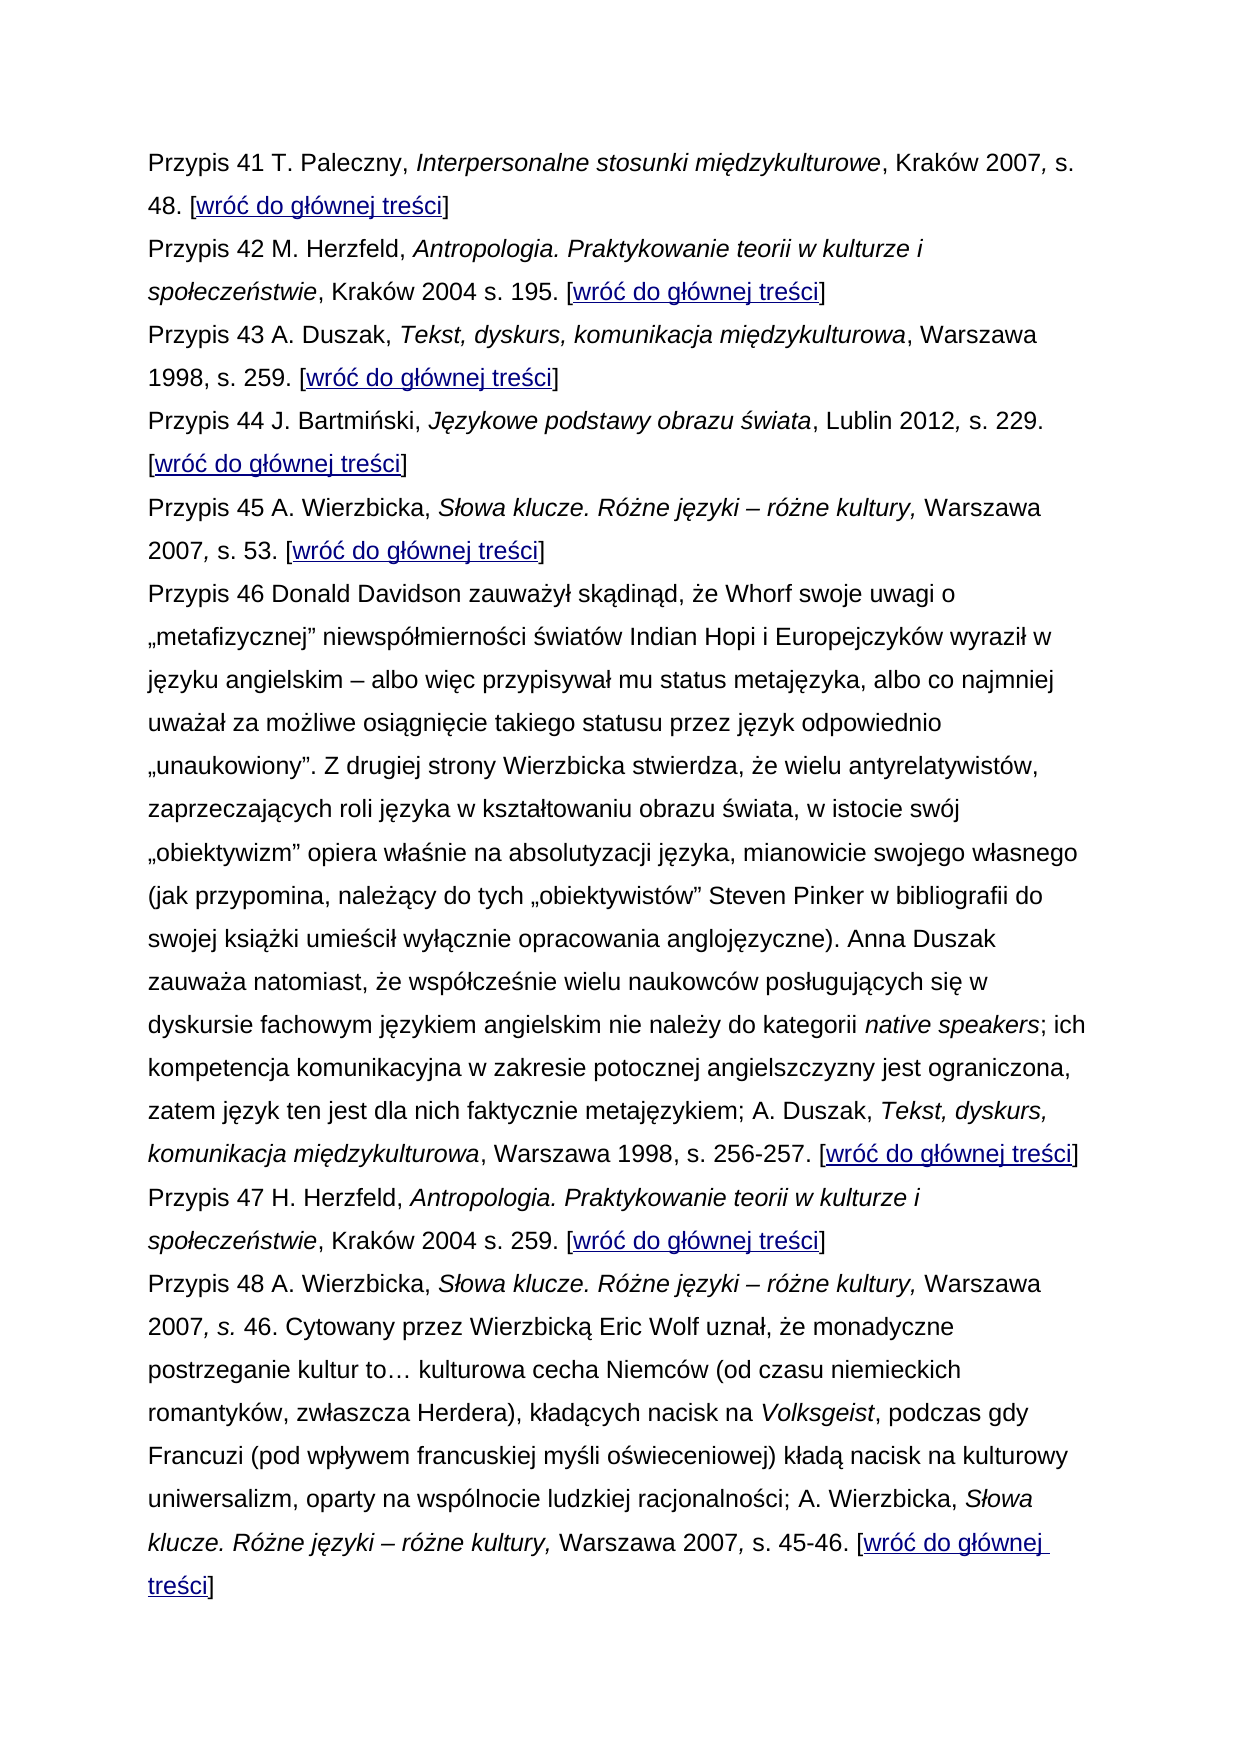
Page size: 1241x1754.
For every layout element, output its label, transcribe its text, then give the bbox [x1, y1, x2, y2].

text Przypis 42 M. Herzfeld, Antropologia. Praktykowanie teorii w kulturze i społeczeństwie, Kraków 2004 s. 195. [wróć do głównej treści] [148, 234, 1093, 306]
text Przypis 41 T. Paleczny, Interpersonalne stosunki międzykulturowe, Kraków 2007, s. 48. [wróć do głównej treści] [148, 148, 1093, 219]
text Przypis 46 Donald Davidson zauważył skądinąd, że Whorf swoje uwagi o „metafizycznej” niewspółmierności światów Indian Hopi i Europejczyków wyraził w języku angielskim – albo więc przypisywał mu status metajęzyka, albo co najmniej uważał za możliwe osiągnięcie takiego statusu przez język odpowiednio „unaukowiony”. Z drugiej strony Wierzbicka stwierdza, że wielu antyrelatywistów, zaprzeczających roli języka w kształtowaniu obrazu świata, w istocie swój „obiektywizm” opiera właśnie na absolutyzacji języka, mianowicie swojego własnego (jak przypomina, należący do tych „obiektywistów” Steven Pinker w bibliografii do swojej książki umieścił wyłącznie opracowania anglojęzyczne). Anna Duszak zauważa natomiast, że współcześnie wielu naukowców posługujących się w dyskursie fachowym językiem angielskim nie należy do kategorii native speakers; ich kompetencja komunikacyjna w zakresie potocznej angielszczyzny jest ograniczona, zatem język ten jest dla nich faktycznie metajęzykiem; A. Duszak, Tekst, dyskurs, komunikacja międzykulturowa, Warszawa 1998, s. 256-257. [wróć do głównej treści] [148, 579, 1093, 1168]
text Przypis 48 A. Wierzbicka, Słowa klucze. Różne języki – różne kultury, Warszawa 2007, s. 46. Cytowany przez Wierzbicką Eric Wolf uznał, że monadyczne postrzeganie kultur to… kulturowa cecha Niemców (od czasu niemieckich romantyków, zwłaszcza Herdera), kładących nacisk na Volksgeist, podczas gdy Francuzi (pod wpływem francuskiej myśli oświeceniowej) kładą nacisk na kulturowy uniwersalizm, oparty na wspólnocie ludzkiej racjonalności; A. Wierzbicka, Słowa klucze. Różne języki – różne kultury, Warszawa 2007, s. 45-46. [wróć do głównej treści] [148, 1269, 1093, 1599]
text Przypis 43 A. Duszak, Tekst, dyskurs, komunikacja międzykulturowa, Warszawa 1998, s. 259. [wróć do głównej treści] [148, 320, 1093, 392]
text Przypis 47 H. Herzfeld, Antropologia. Praktykowanie teorii w kulturze i społeczeństwie, Kraków 2004 s. 259. [wróć do głównej treści] [148, 1183, 1093, 1254]
text Przypis 45 A. Wierzbicka, Słowa klucze. Różne języki – różne kultury, Warszawa 2007, s. 53. [wróć do głównej treści] [148, 493, 1093, 564]
text Przypis 44 J. Bartmiński, Językowe podstawy obrazu świata, Lublin 2012, s. 229. [wróć do głównej treści] [148, 406, 1093, 478]
